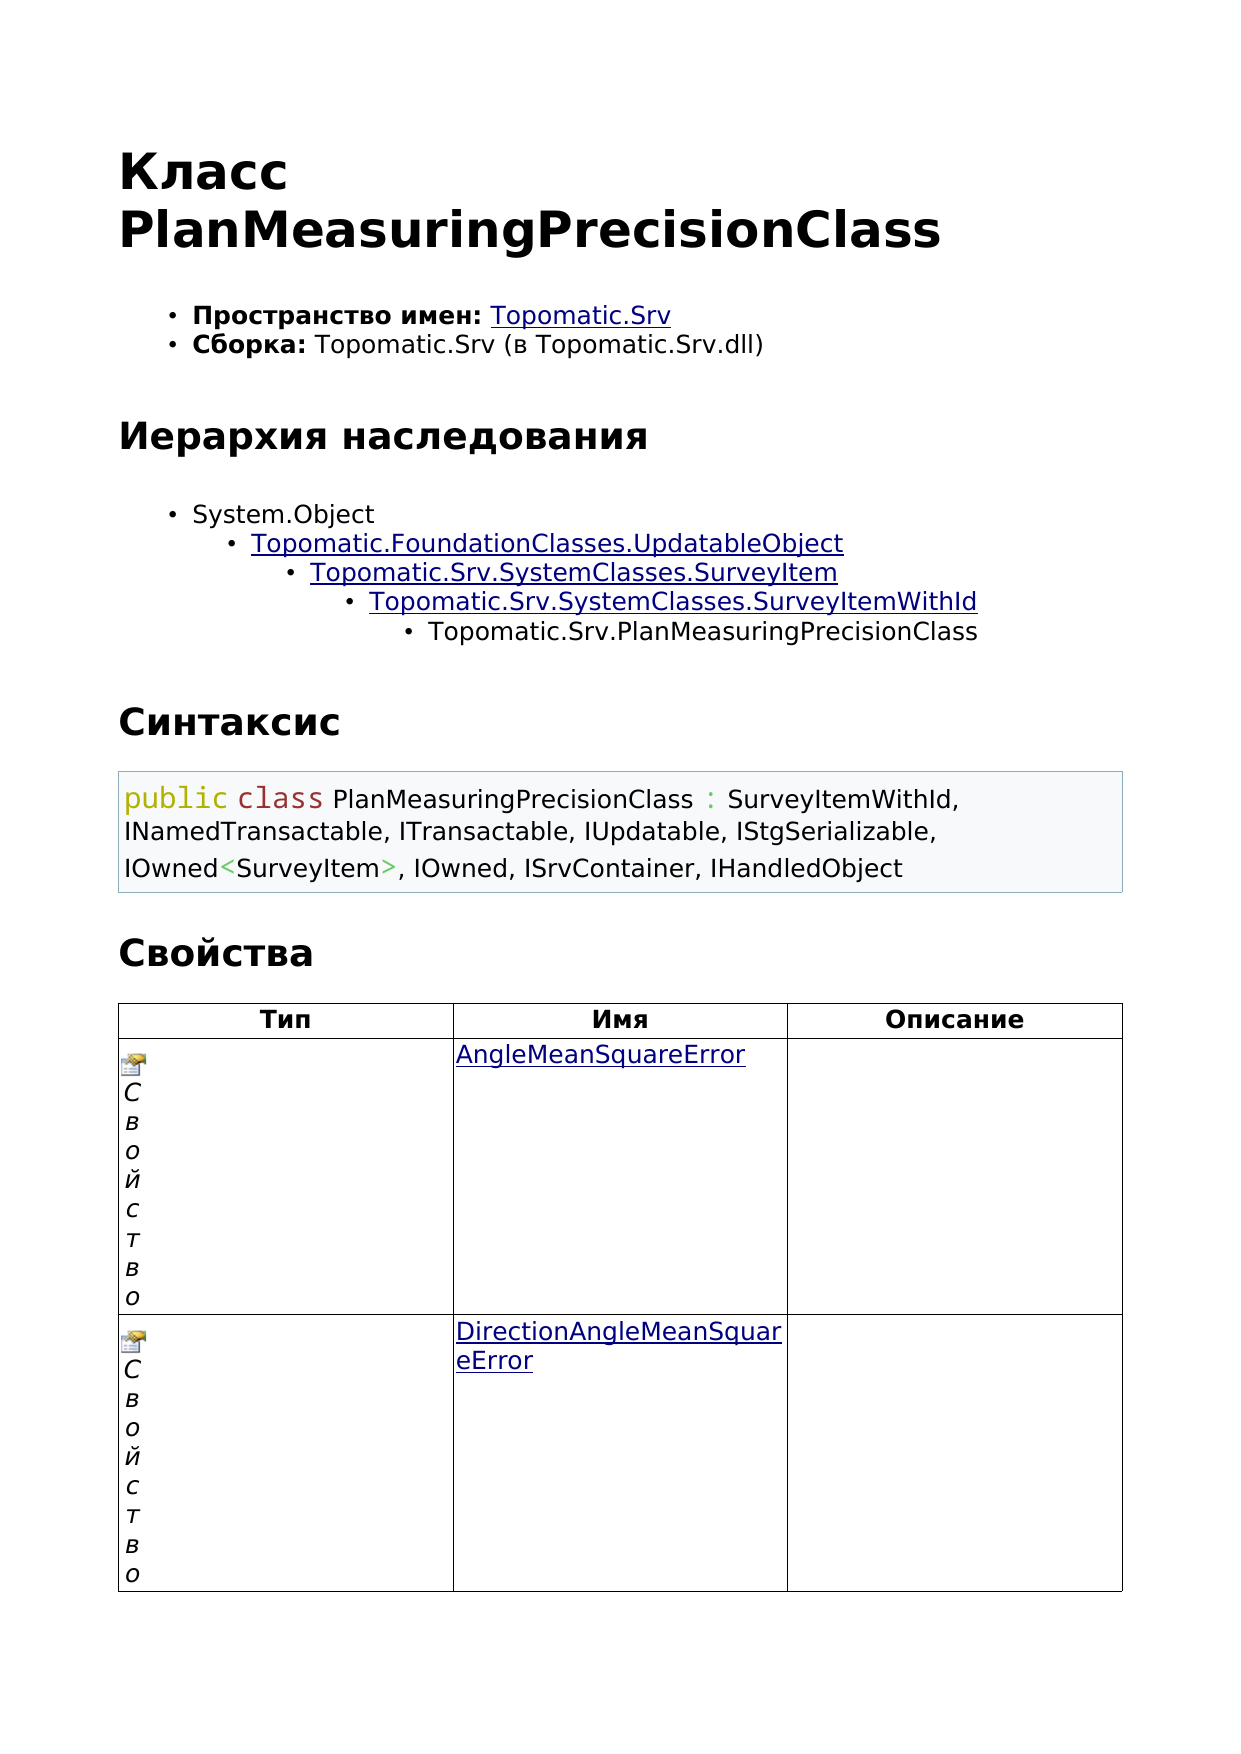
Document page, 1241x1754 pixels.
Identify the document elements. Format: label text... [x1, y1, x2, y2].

table_cell [119, 1039, 453, 1314]
table_cell [119, 1315, 453, 1591]
list Пространство имен: Topomatic.Srv [177, 302, 1122, 331]
table_cell [788, 1039, 1122, 1314]
table_cell [788, 1315, 1122, 1591]
list Topomatic.Srv.SystemClasses.SurveyItemWithId [354, 587, 1122, 617]
subtitle Синтаксис [118, 700, 1122, 744]
subtitle Класс PlanMeasuringPrecisionClass [118, 143, 1122, 259]
picture [121, 1329, 147, 1355]
list Topomatic.Srv.PlanMeasuringPrecisionClass [413, 617, 1122, 646]
subtitle Иерархия наследования [118, 414, 1122, 458]
list Topomatic.FoundationClasses.UpdatableObject [236, 529, 1122, 558]
table_header Тип [119, 1004, 453, 1037]
picture [121, 1053, 147, 1078]
list Сборка: Topomatic.Srv (в Topomatic.Srv.dll) [177, 331, 1122, 360]
table_cell DirectionAngleMeanSquareError [454, 1315, 787, 1591]
table_header Имя [454, 1004, 787, 1037]
subtitle Свойства [118, 931, 1122, 975]
table_cell AngleMeanSquareError [454, 1039, 787, 1314]
table_header Описание [788, 1004, 1122, 1037]
table_header public class PlanMeasuringPrecisionClass : SurveyItemWithId, INamedTransactable, ITransactable, IUpdatable, IStgSerializable, IOwned<SurveyItem>, IOwned, ISrvContainer, IHandledObject [119, 772, 1122, 892]
list System.Object [177, 500, 1122, 529]
list Topomatic.Srv.SystemClasses.SurveyItem [295, 558, 1122, 587]
